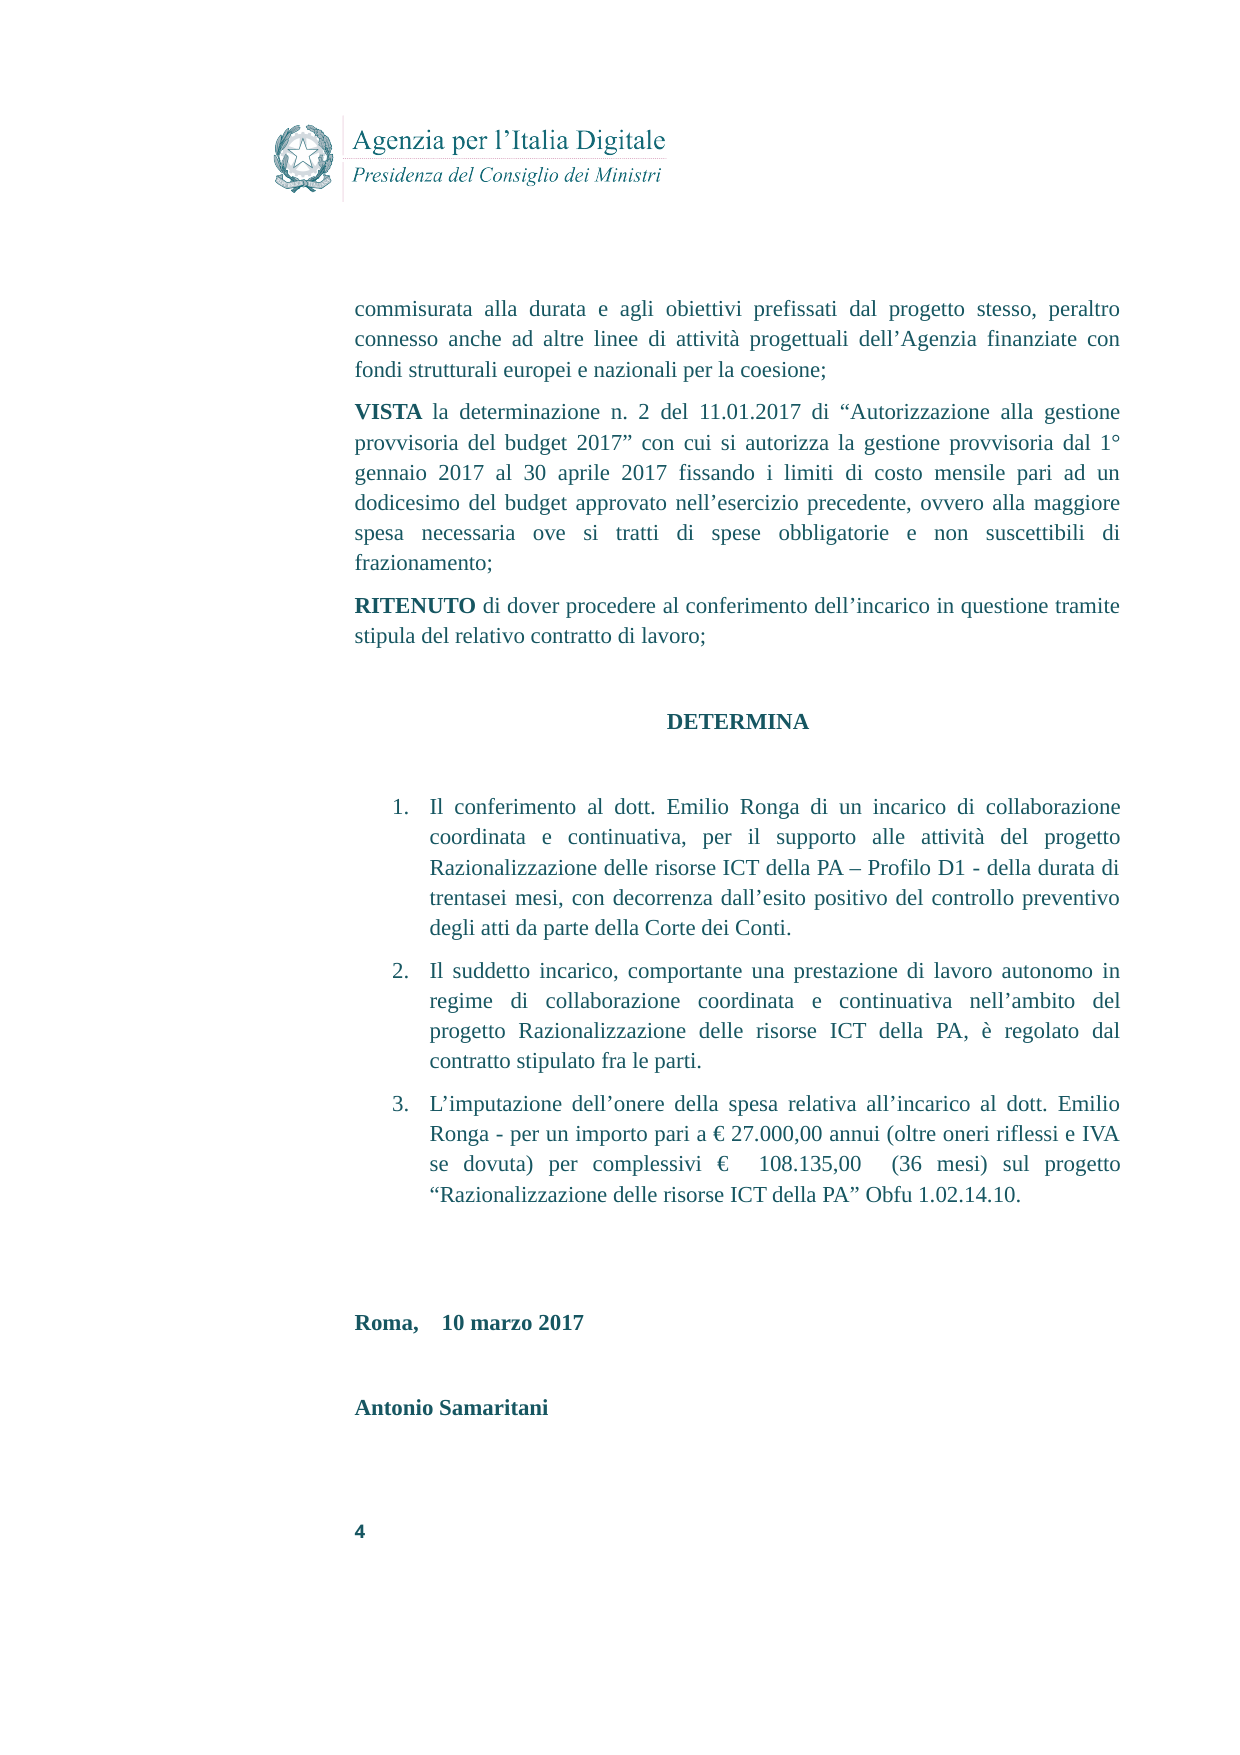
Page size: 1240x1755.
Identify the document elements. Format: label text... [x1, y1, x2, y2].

list Il suddetto incarico, comportante una prestazione di lavoro autonomo in regime di collaborazione coordinata e continuativa nell’ambito del progetto Razionalizzazione delle risorse ICT della PA, è regolato dal contratto stipulato fra le parti. [392, 957, 1121, 1074]
text DETERMINA [354, 708, 1121, 734]
list L’imputazione dell’onere della spesa relativa all’incarico al dott. Emilio Ronga - per un importo pari a € 27.000,00 annui (oltre oneri riflessi e IVA se dovuta) per complessivi € 108.135,00 (36 mesi) sul progetto “Razionalizzazione delle risorse ICT della PA” Obfu 1.02.14.10. [392, 1090, 1121, 1207]
list Il conferimento al dott. Emilio Ronga di un incarico di collaborazione coordinata e continuativa, per il supporto alle attività del progetto Razionalizzazione delle risorse ICT della PA – Profilo D1 - della durata di trentasei mesi, con decorrenza dall’esito positivo del controllo preventivo degli atti da parte della Corte dei Conti. [392, 793, 1121, 940]
text VISTA la determinazione n. 2 del 11.01.2017 di “Autorizzazione alla gestione provvisoria del budget 2017” con cui si autorizza la gestione provvisoria dal 1° gennaio 2017 al 30 aprile 2017 fissando i limiti di costo mensile pari ad un dodicesimo del budget approvato nell’esercizio precedente, ovvero alla maggiore spesa necessaria ove si tratti di spese obbligatorie e non suscettibili di frazionamento; [354, 398, 1121, 576]
text RITENUTO di dover procedere al conferimento dell’incarico in questione tramite stipula del relativo contratto di lavoro; [354, 592, 1121, 649]
text Roma, 10 marzo 2017 [354, 1309, 1121, 1335]
text commisurata alla durata e agli obiettivi prefissati dal progetto stesso, peraltro connesso anche ad altre linee di attività progettuali dell’Agenzia finanziate con fondi strutturali europei e nazionali per la coesione; [354, 295, 1121, 382]
text Antonio Samaritani [354, 1394, 1121, 1421]
